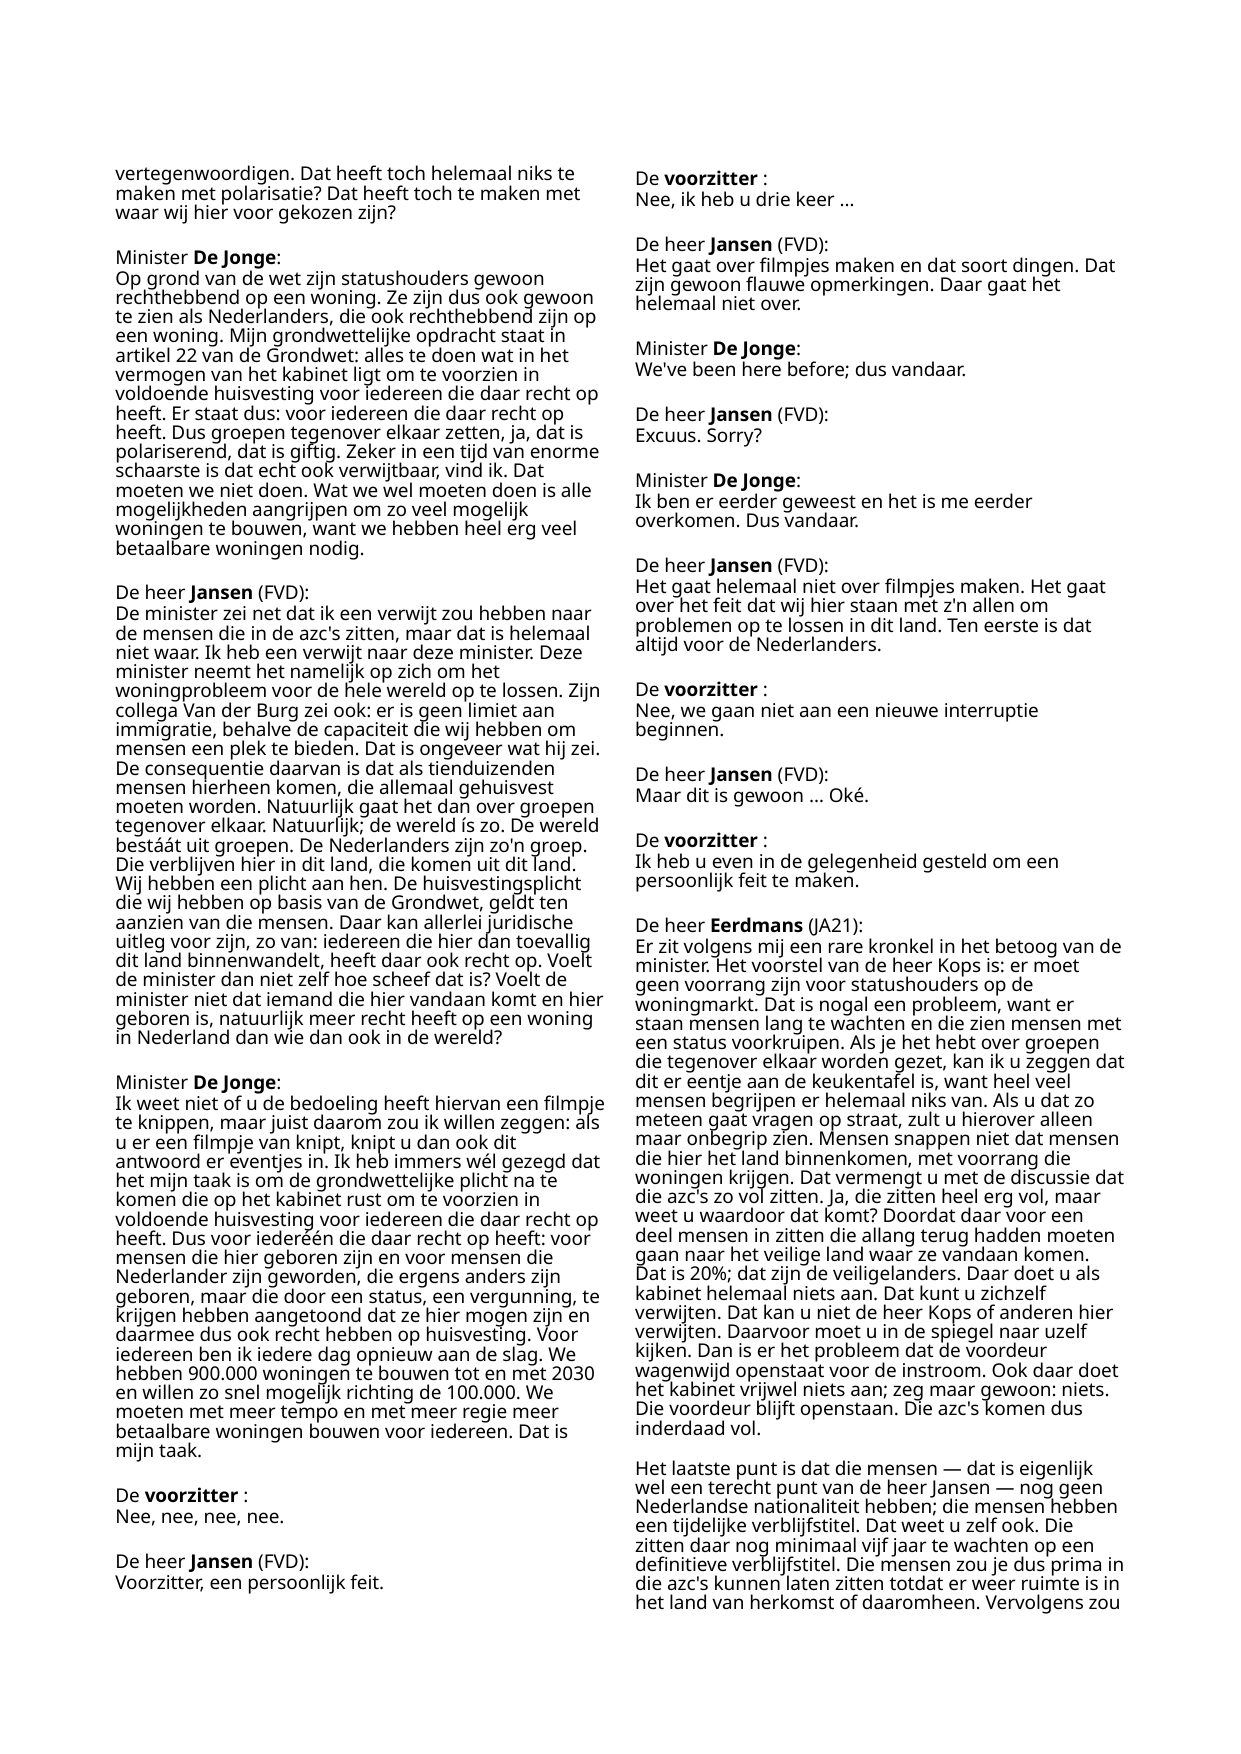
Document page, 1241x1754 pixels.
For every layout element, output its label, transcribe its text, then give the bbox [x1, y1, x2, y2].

text Ik ben er eerder geweest en het is me eerder overkomen. Dus vandaar. [635, 493, 1125, 531]
text Er zit volgens mij een rare kronkel in het betoog van de minister. Het voorstel van de heer Kops is: er moet geen voorrang zijn voor statushouders op de woningmarkt. Dat is nogal een probleem, want er staan mensen lang te wachten en die zien mensen met een status voorkruipen. Als je het hebt over groepen die tegenover elkaar worden gezet, kan ik u zeggen dat dit er eentje aan de keukentafel is, want heel veel mensen begrijpen er helemaal niks van. Als u dat zo meteen gaat vragen op straat, zult u hierover alleen maar onbegrip zien. Mensen snappen niet dat mensen die hier het land binnenkomen, met voorrang die woningen krijgen. Dat vermengt u met de discussie dat die azc's zo vol zitten. Ja, die zitten heel erg vol, maar weet u waardoor dat komt? Doordat daar voor een deel mensen in zitten die allang terug hadden moeten gaan naar het veilige land waar ze vandaan komen. Dat is 20%; dat zijn de veiligelanders. Daar doet u als kabinet helemaal niets aan. Dat kunt u zichzelf verwijten. Dat kan u niet de heer Kops of anderen hier verwijten. Daarvoor moet u in de spiegel naar uzelf kijken. Dan is er het probleem dat de voordeur wagenwijd openstaat voor de instroom. Ook daar doet het kabinet vrijwel niets aan; zeg maar gewoon: niets. Die voordeur blijft openstaan. Die azc's komen dus inderdaad vol. [635, 938, 1125, 1439]
text De heer Jansen (FVD): [635, 231, 1125, 257]
text De voorzitter : [115, 1482, 605, 1508]
text Op grond van de wet zijn statushouders gewoon rechthebbend op een woning. Ze zijn dus ook gewoon te zien als Nederlanders, die ook rechthebbend zijn op een woning. Mijn grondwettelijke opdracht staat in artikel 22 van de Grondwet: alles te doen wat in het vermogen van het kabinet ligt om te voorzien in voldoende huisvesting voor iedereen die daar recht op heeft. Er staat dus: voor iedereen die daar recht op heeft. Dus groepen tegenover elkaar zetten, ja, dat is polariserend, dat is giftig. Zeker in een tijd van enorme schaarste is dat echt ook verwijtbaar, vind ik. Dat moeten we niet doen. Wat we wel moeten doen is alle mogelijkheden aangrijpen om zo veel mogelijk woningen te bouwen, want we hebben heel erg veel betaalbare woningen nodig. [115, 270, 605, 559]
text Nee, we gaan niet aan een nieuwe interruptie beginnen. [635, 702, 1125, 740]
text Excuus. Sorry? [635, 427, 1125, 446]
text vertegenwoordigen. Dat heeft toch helemaal niks te maken met polarisatie? Dat heeft toch te maken met waar wij hier voor gekozen zijn? [115, 165, 605, 223]
text Minister De Jonge: [115, 1069, 605, 1095]
text De voorzitter : [635, 165, 1125, 191]
text De heer Jansen (FVD): [635, 401, 1125, 427]
text Ik weet niet of u de bedoeling heeft hiervan een filmpje te knippen, maar juist daarom zou ik willen zeggen: als u er een filmpje van knipt, knipt u dan ook dit antwoord er eventjes in. Ik heb immers wél gezegd dat het mijn taak is om de grondwettelijke plicht na te komen die op het kabinet rust om te voorzien in voldoende huisvesting voor iedereen die daar recht op heeft. Dus voor iederéén die daar recht op heeft: voor mensen die hier geboren zijn en voor mensen die Nederlander zijn geworden, die ergens anders zijn geboren, maar die door een status, een vergunning, te krijgen hebben aangetoond dat ze hier mogen zijn en daarmee dus ook recht hebben op huisvesting. Voor iedereen ben ik iedere dag opnieuw aan de slag. We hebben 900.000 woningen te bouwen tot en met 2030 en willen zo snel mogelijk richting de 100.000. We moeten met meer tempo en met meer regie meer betaalbare woningen bouwen voor iedereen. Dat is mijn taak. [115, 1095, 605, 1461]
text Nee, nee, nee, nee. [115, 1508, 605, 1527]
text Ik heb u even in de gelegenheid gesteld om een persoonlijk feit te maken. [635, 853, 1125, 891]
text De voorzitter : [635, 676, 1125, 702]
text De voorzitter : [635, 827, 1125, 853]
text Nee, ik heb u drie keer … [635, 191, 1125, 210]
text De heer Jansen (FVD): [115, 579, 605, 605]
text Het laatste punt is dat die mensen — dat is eigenlijk wel een terecht punt van de heer Jansen — nog geen Nederlandse nationaliteit hebben; die mensen hebben een tijdelijke verblijfstitel. Dat weet u zelf ook. Die zitten daar nog minimaal vijf jaar te wachten op een definitieve verblijfstitel. Die mensen zou je dus prima in die azc's kunnen laten zitten totdat er weer ruimte is in het land van herkomst of daaromheen. Vervolgens zou [635, 1459, 1125, 1614]
text Het gaat helemaal niet over filmpjes maken. Het gaat over het feit dat wij hier staan met z'n allen om problemen op te lossen in dit land. Ten eerste is dat altijd voor de Nederlanders. [635, 578, 1125, 655]
text Minister De Jonge: [635, 467, 1125, 493]
text Minister De Jonge: [115, 244, 605, 270]
text Het gaat over filmpjes maken en dat soort dingen. Dat zijn gewoon flauwe opmerkingen. Daar gaat het helemaal niet over. [635, 257, 1125, 315]
text Voorzitter, een persoonlijk feit. [115, 1574, 605, 1593]
text Maar dit is gewoon … Oké. [635, 787, 1125, 806]
text De heer Jansen (FVD): [635, 552, 1125, 578]
text We've been here before; dus vandaar. [635, 361, 1125, 381]
text De heer Jansen (FVD): [115, 1548, 605, 1574]
text De minister zei net dat ik een verwijt zou hebben naar de mensen die in de azc's zitten, maar dat is helemaal niet waar. Ik heb een verwijt naar deze minister. Deze minister neemt het namelijk op zich om het woningprobleem voor de hele wereld op te lossen. Zijn collega Van der Burg zei ook: er is geen limiet aan immigratie, behalve de capaciteit die wij hebben om mensen een plek te bieden. Dat is ongeveer wat hij zei. De consequentie daarvan is dat als tienduizenden mensen hierheen komen, die allemaal gehuisvest moeten worden. Natuurlijk gaat het dan over groepen tegenover elkaar. Natuurlijk; de wereld ís zo. De wereld bestáát uit groepen. De Nederlanders zijn zo'n groep. Die verblijven hier in dit land, die komen uit dit land. Wij hebben een plicht aan hen. De huisvestingsplicht die wij hebben op basis van de Grondwet, geldt ten aanzien van die mensen. Daar kan allerlei juridische uitleg voor zijn, zo van: iedereen die hier dan toevallig dit land binnenwandelt, heeft daar ook recht op. Voelt de minister dan niet zelf hoe scheef dat is? Voelt de minister niet dat iemand die hier vandaan komt en hier geboren is, natuurlijk meer recht heeft op een woning in Nederland dan wie dan ook in de wereld? [115, 605, 605, 1048]
text De heer Jansen (FVD): [635, 761, 1125, 787]
text Minister De Jonge: [635, 336, 1125, 361]
text De heer Eerdmans (JA21): [635, 912, 1125, 938]
